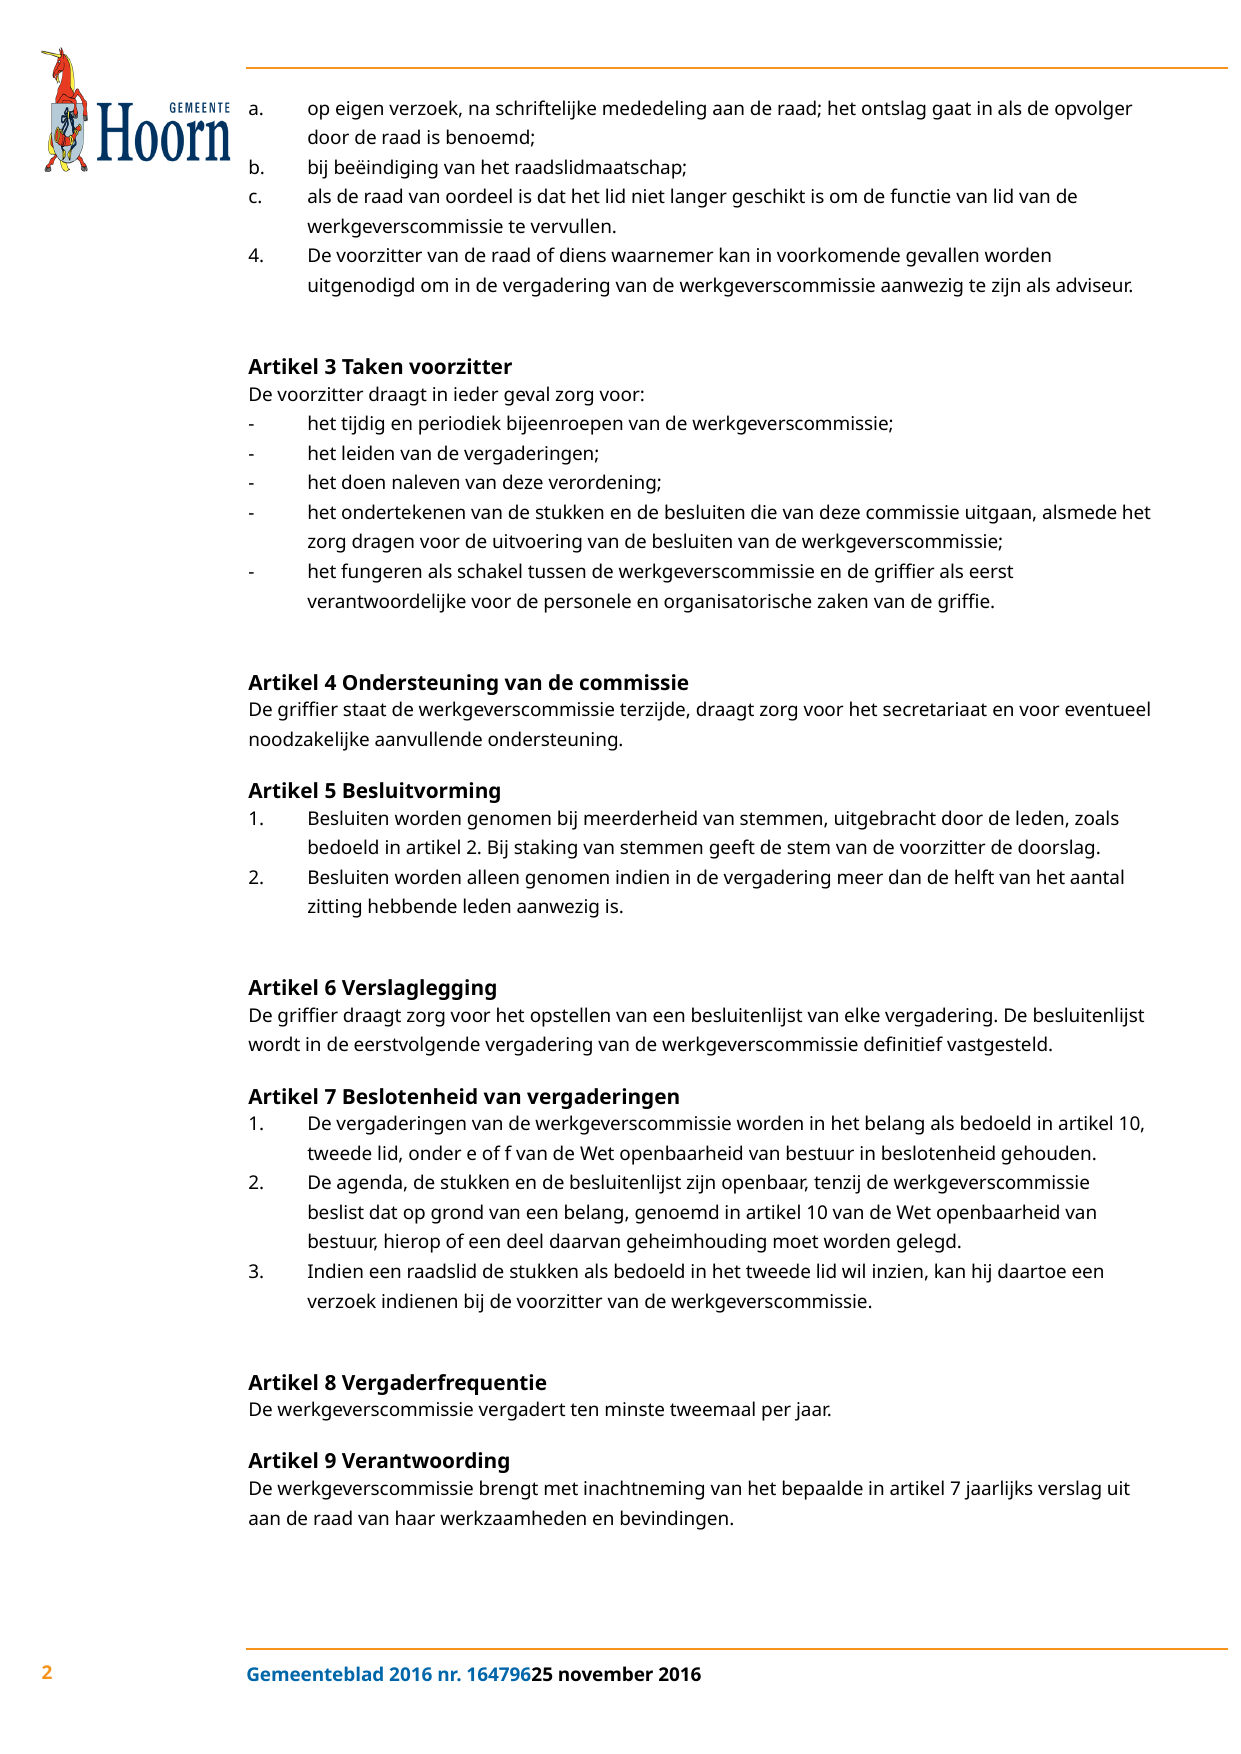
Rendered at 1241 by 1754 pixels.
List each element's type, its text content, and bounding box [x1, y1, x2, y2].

list Besluiten worden genomen bij meerderheid van stemmen, uitgebracht door de leden, zoals bedoeld in artikel 2. Bij staking van stemmen geeft de stem van de voorzitter de doorslag. [248, 805, 1152, 860]
text Artikel 9 Verantwoording [248, 1447, 1152, 1475]
list De agenda, de stukken en de besluitenlijst zijn openbaar, tenzij de werkgeverscommissie beslist dat op grond van een belang, genoemd in artikel 10 van de Wet openbaarheid van bestuur, hierop of een deel daarvan geheimhouding moet worden gelegd. [248, 1169, 1152, 1254]
text Artikel 8 Vergaderfrequentie [248, 1368, 1152, 1396]
text De griffier staat de werkgeverscommissie terzijde, draagt zorg voor het secretariaat en voor eventueel noodzakelijke aanvullende ondersteuning. [248, 696, 1152, 752]
list het ondertekenen van de stukken en de besluiten die van deze commissie uitgaan, alsmede het zorg dragen voor de uitvoering van de besluiten van de werkgeverscommissie; [248, 499, 1152, 554]
list het tijdig en periodiek bijeenroepen van de werkgeverscommissie; [248, 410, 1152, 436]
text Artikel 4 Ondersteuning van de commissie [248, 668, 1152, 696]
list op eigen verzoek, na schriftelijke mededeling aan de raad; het ontslag gaat in als de opvolger door de raad is benoemd; [248, 95, 1152, 150]
list Besluiten worden alleen genomen indien in de vergadering meer dan de helft van het aantal zitting hebbende leden aanwezig is. [248, 864, 1152, 919]
text Artikel 6 Verslaglegging [248, 973, 1152, 1002]
text De voorzitter draagt in ieder geval zorg voor: [248, 381, 1152, 406]
list De voorzitter van de raad of diens waarnemer kan in voorkomende gevallen worden uitgenodigd om in de vergadering van de werkgeverscommissie aanwezig te zijn als adviseur. [248, 243, 1152, 298]
list als de raad van oordeel is dat het lid niet langer geschikt is om de functie van lid van de werkgeverscommissie te vervullen. [248, 183, 1152, 239]
picture [41, 47, 231, 172]
list het fungeren als schakel tussen de werkgeverscommissie en de griffier als eerst verantwoordelijke voor de personele en organisatorische zaken van de griffie. [248, 558, 1152, 613]
list het doen naleven van deze verordening; [248, 469, 1152, 495]
text Artikel 5 Besluitvorming [248, 776, 1152, 805]
text Artikel 7 Beslotenheid van vergaderingen [248, 1082, 1152, 1110]
text Artikel 3 Taken voorzitter [248, 352, 1152, 381]
list Indien een raadslid de stukken als bedoeld in het tweede lid wil inzien, kan hij daartoe een verzoek indienen bij de voorzitter van de werkgeverscommissie. [248, 1258, 1152, 1313]
text De griffier draagt zorg voor het opstellen van een besluitenlijst van elke vergadering. De besluitenlijst wordt in de eerstvolgende vergadering van de werkgeverscommissie definitief vastgesteld. [248, 1002, 1152, 1057]
list De vergaderingen van de werkgeverscommissie worden in het belang als bedoeld in artikel 10, tweede lid, onder e of f van de Wet openbaarheid van bestuur in beslotenheid gehouden. [248, 1110, 1152, 1166]
text De werkgeverscommissie brengt met inachtneming van het bepaalde in artikel 7 jaarlijks verslag uit aan de raad van haar werkzaamheden en bevindingen. [248, 1475, 1152, 1530]
list bij beëindiging van het raadslidmaatschap; [248, 154, 1152, 180]
list het leiden van de vergaderingen; [248, 440, 1152, 466]
text De werkgeverscommissie vergadert ten minste tweemaal per jaar. [248, 1396, 1152, 1422]
